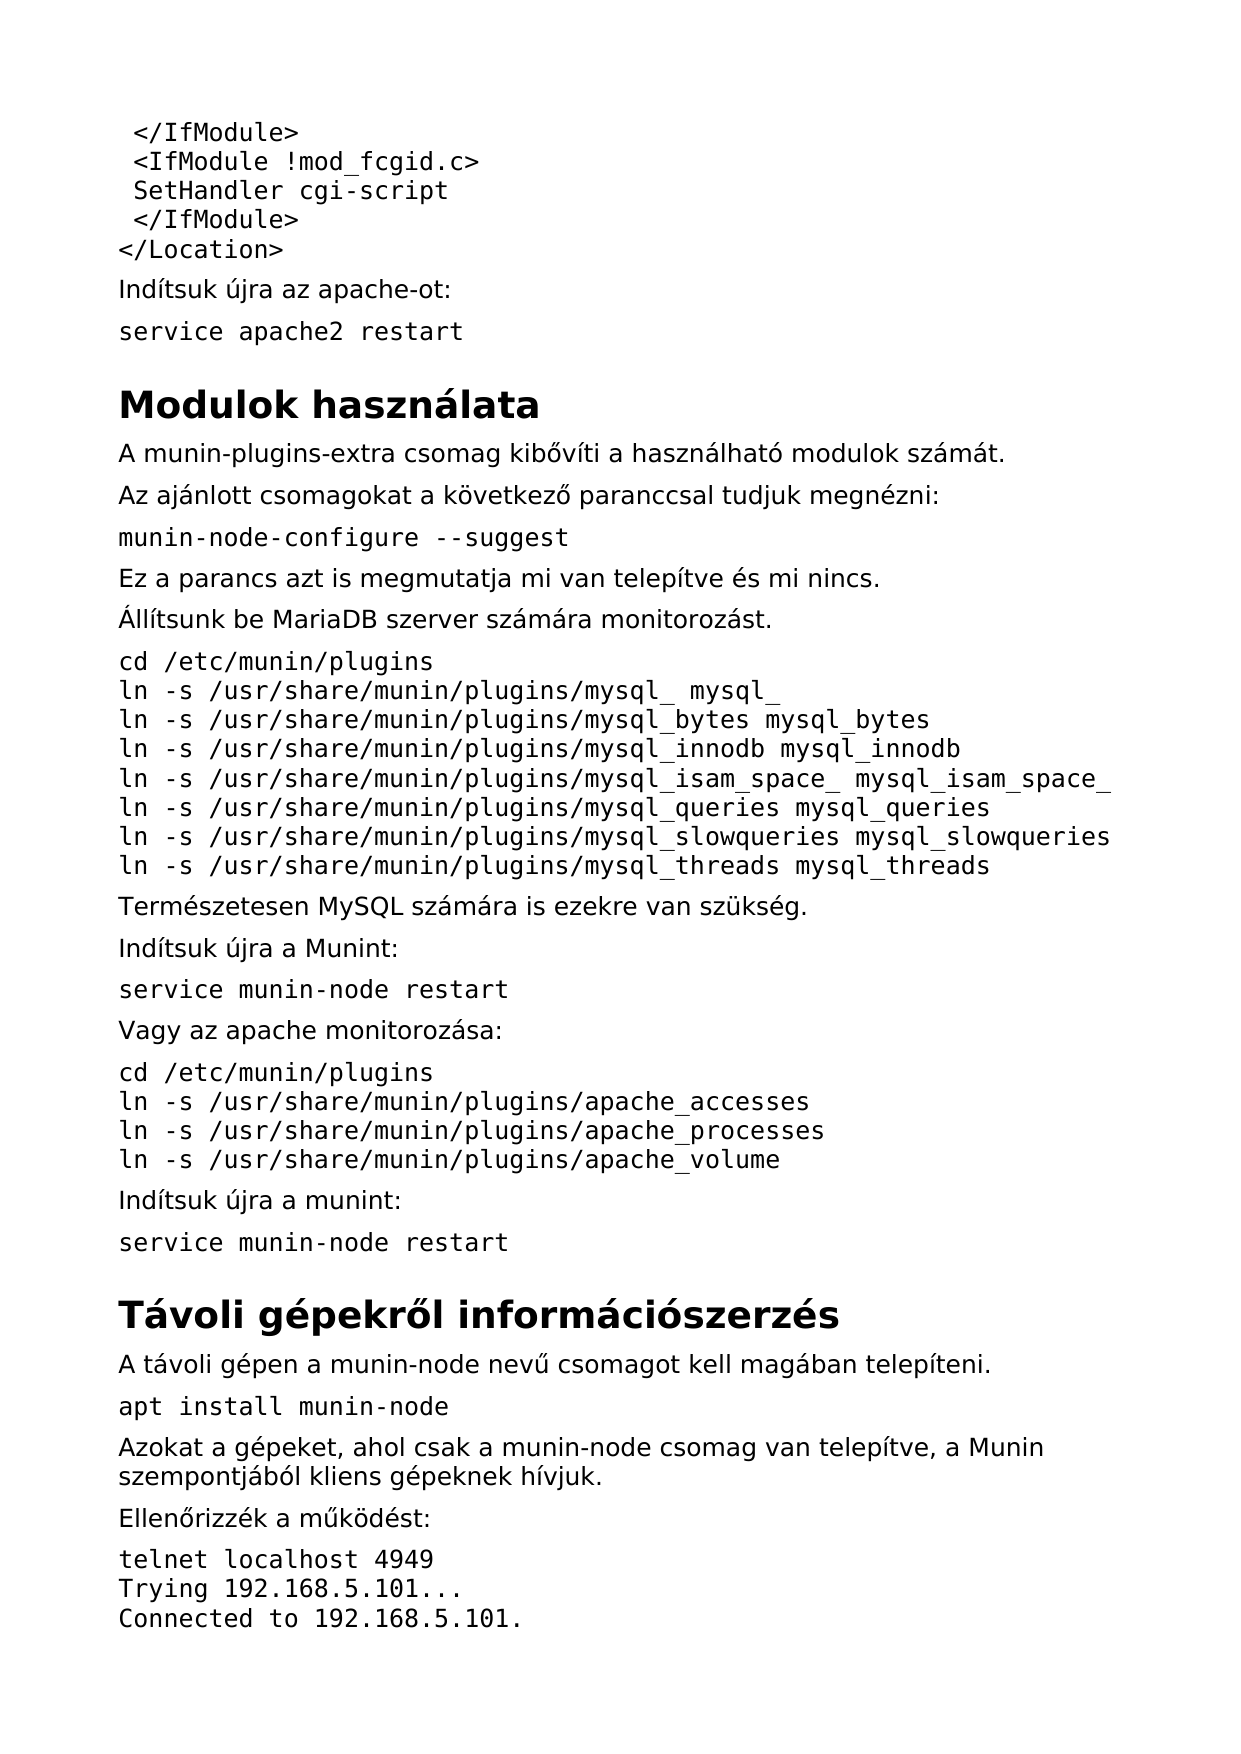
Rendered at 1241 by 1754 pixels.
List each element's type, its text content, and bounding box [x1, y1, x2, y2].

text Az ajánlott csomagokat a következő paranccsal tudjuk megnézni: [118, 481, 1122, 510]
text service munin-node restart [118, 976, 1122, 1005]
text Természetesen MySQL számára is ezekre van szükség. [118, 892, 1122, 921]
text Azokat a gépeket, ahol csak a munin-node csomag van telepítve, a Munin szempontjából kliens gépeknek hívjuk. [118, 1433, 1122, 1491]
text </IfModule> <IfModule !mod_fcgid.c> SetHandler cgi-script </IfModule> </Location> [118, 118, 1122, 264]
text service munin-node restart [118, 1228, 1122, 1257]
subtitle Távoli gépekről információszerzés [118, 1294, 1122, 1338]
text cd /etc/munin/plugins ln -s /usr/share/munin/plugins/mysql_ mysql_ ln -s /usr/share/munin/plugins/mysql_bytes mysql_bytes ln -s /usr/share/munin/plugins/mysql_innodb mysql_innodb ln -s /usr/share/munin/plugins/mysql_isam_space_ mysql_isam_space_ ln -s /usr/share/munin/plugins/mysql_queries mysql_queries ln -s /usr/share/munin/plugins/mysql_slowqueries mysql_slowqueries ln -s /usr/share/munin/plugins/mysql_threads mysql_threads [118, 647, 1122, 880]
text cd /etc/munin/plugins ln -s /usr/share/munin/plugins/apache_accesses ln -s /usr/share/munin/plugins/apache_processes ln -s /usr/share/munin/plugins/apache_volume [118, 1058, 1122, 1175]
text Ez a parancs azt is megmutatja mi van telepítve és mi nincs. [118, 564, 1122, 593]
text Indítsuk újra a Munint: [118, 934, 1122, 963]
text Indítsuk újra a munint: [118, 1187, 1122, 1216]
text munin-node-configure --suggest [118, 523, 1122, 552]
text telnet localhost 4949 Trying 192.168.5.101... Connected to 192.168.5.101. [118, 1545, 1122, 1633]
text Indítsuk újra az apache-ot: [118, 276, 1122, 305]
subtitle Modulok használata [118, 383, 1122, 427]
text service apache2 restart [118, 317, 1122, 347]
text A távoli gépen a munin-node nevű csomagot kell magában telepíteni. [118, 1350, 1122, 1379]
text Ellenőrizzék a működést: [118, 1504, 1122, 1533]
text apt install munin-node [118, 1392, 1122, 1421]
text Vagy az apache monitorozása: [118, 1016, 1122, 1046]
text Állítsunk be MariaDB szerver számára monitorozást. [118, 605, 1122, 634]
text A munin-plugins-extra csomag kibővíti a használható modulok számát. [118, 439, 1122, 469]
